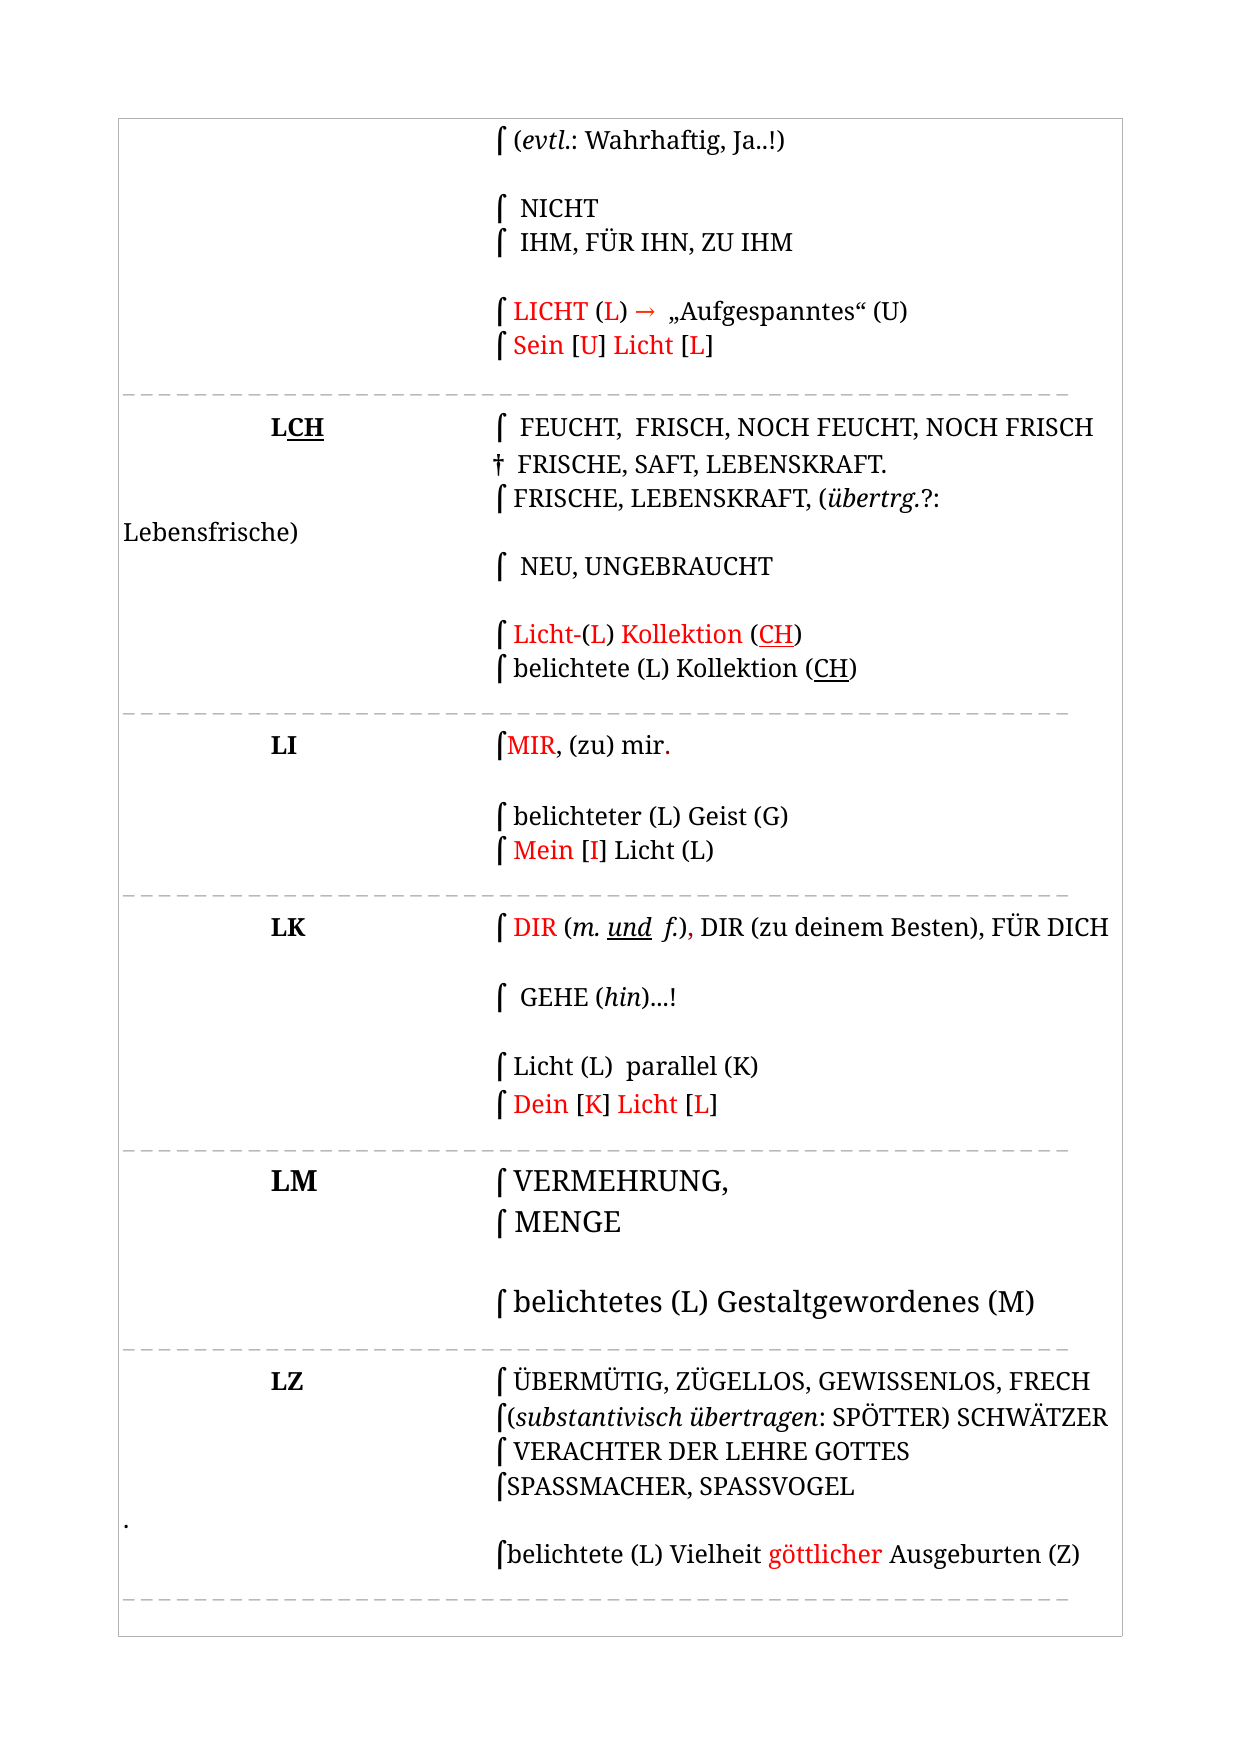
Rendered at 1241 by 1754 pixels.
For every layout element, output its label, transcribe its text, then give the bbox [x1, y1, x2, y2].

text ⌠ NICHT [123, 191, 1117, 225]
text _ _ _ _ _ _ _ _ _ _ _ _ _ _ _ _ _ _ _ _ _ _ _ _ _ _ _ _ _ _ _ _ _ _ _ _ _ _ _ _ _ _ _ _ _ _ _ _ _ _ _ _ _ 38 xl LCH ⌠ FEUCHT, FRISCH, NOCH FEUCHT, NOCH FRISCH [123, 361, 1117, 446]
text † FRISCHE, SAFT, LEBENSKRAFT. [123, 446, 1117, 481]
text ⌠SPASSMACHER, SPASSVOGEL [123, 1468, 1117, 1502]
text ⌠ Dein [K] Licht [L] [123, 1082, 1117, 1122]
text . [123, 1502, 1117, 1536]
text ⌠ belichtete (L) Kollektion (CH) [123, 651, 1117, 685]
text 50 Kl LK ⌠ DIR (m. und f.), DIR (zu deinem Besten), FÜR DICH [123, 901, 1117, 946]
text ⌠ IHM, FÜR IHN, ZU IHM [123, 225, 1117, 259]
text ⌠ belichteter (L) Geist (G) [123, 798, 1117, 832]
text ⌠ LICHT (L) → „Aufgespanntes“ (U) [123, 293, 1117, 327]
text ⌠ GEHE (hin)...! [123, 980, 1117, 1014]
text ⌠ belichtetes (L) Gestaltgewordenes (M) _ _ _ _ _ _ _ _ _ _ _ _ _ _ _ _ _ _ _ _ _ _ _ _ _ _ _ _ _ _ _ _ _ _ _ _ _ _ _ _ _ _ _ _ _ _ _ _ _ _ _ _ _ 120 Ul LZ ⌠ ÜBERMÜTIG, ZÜGELLOS, GEWISSENLOS, FRECH [123, 1281, 1117, 1400]
text 40 yl LI ⌠MIR, (zu) mir. [123, 719, 1117, 764]
text ⌠ FRISCHE, LEBENSKRAFT, (übertrg.?: Lebensfrische) [123, 481, 1117, 549]
text ⌠ Licht (L) parallel (K) [123, 1048, 1117, 1082]
text ⌠ Mein [I] Licht (L) [123, 832, 1117, 867]
text ⌠ (evtl.: Wahrhaftig, Ja..!) [123, 123, 1117, 157]
text _ _ _ _ _ _ _ _ _ _ _ _ _ _ _ _ _ _ _ _ _ _ _ _ _ _ _ _ _ _ _ _ _ _ _ _ _ _ _ _ _ _ _ _ _ _ _ _ _ _ _ _ _ [123, 1122, 1117, 1156]
text ⌠(substantivisch übertragen: SPÖTTER) SCHWÄTZER [123, 1400, 1117, 1434]
text ⌠ VERACHTER DER LEHRE GOTTES [123, 1434, 1117, 1468]
text _ _ _ _ _ _ _ _ _ _ _ _ _ _ _ _ _ _ _ _ _ _ _ _ _ _ _ _ _ _ _ _ _ _ _ _ _ _ _ _ _ _ _ _ _ _ _ _ _ _ _ _ _ [123, 1570, 1117, 1604]
text ⌠belichtete (L) Vielheit göttlicher Ausgeburten (Z) [123, 1536, 1117, 1570]
text ⌠ Licht-(L) Kollektion (CH) [123, 617, 1117, 651]
text ⌠ Sein [U] Licht [L] [123, 327, 1117, 361]
text ⌠ NEU, UNGEBRAUCHT [123, 549, 1117, 583]
text ⌠ MENGE [123, 1201, 1117, 1241]
text _ _ _ _ _ _ _ _ _ _ _ _ _ _ _ _ _ _ _ _ _ _ _ _ _ _ _ _ _ _ _ _ _ _ _ _ _ _ _ _ _ _ _ _ _ _ _ _ _ _ _ _ _ [123, 867, 1117, 901]
text _ _ _ _ _ _ _ _ _ _ _ _ _ _ _ _ _ _ _ _ _ _ _ _ _ _ _ _ _ _ _ _ _ _ _ _ _ _ _ _ _ _ _ _ _ _ _ _ _ _ _ _ _ [123, 685, 1117, 719]
text 70 Ml LM ⌠ VERMEHRUNG, [123, 1156, 1117, 1201]
